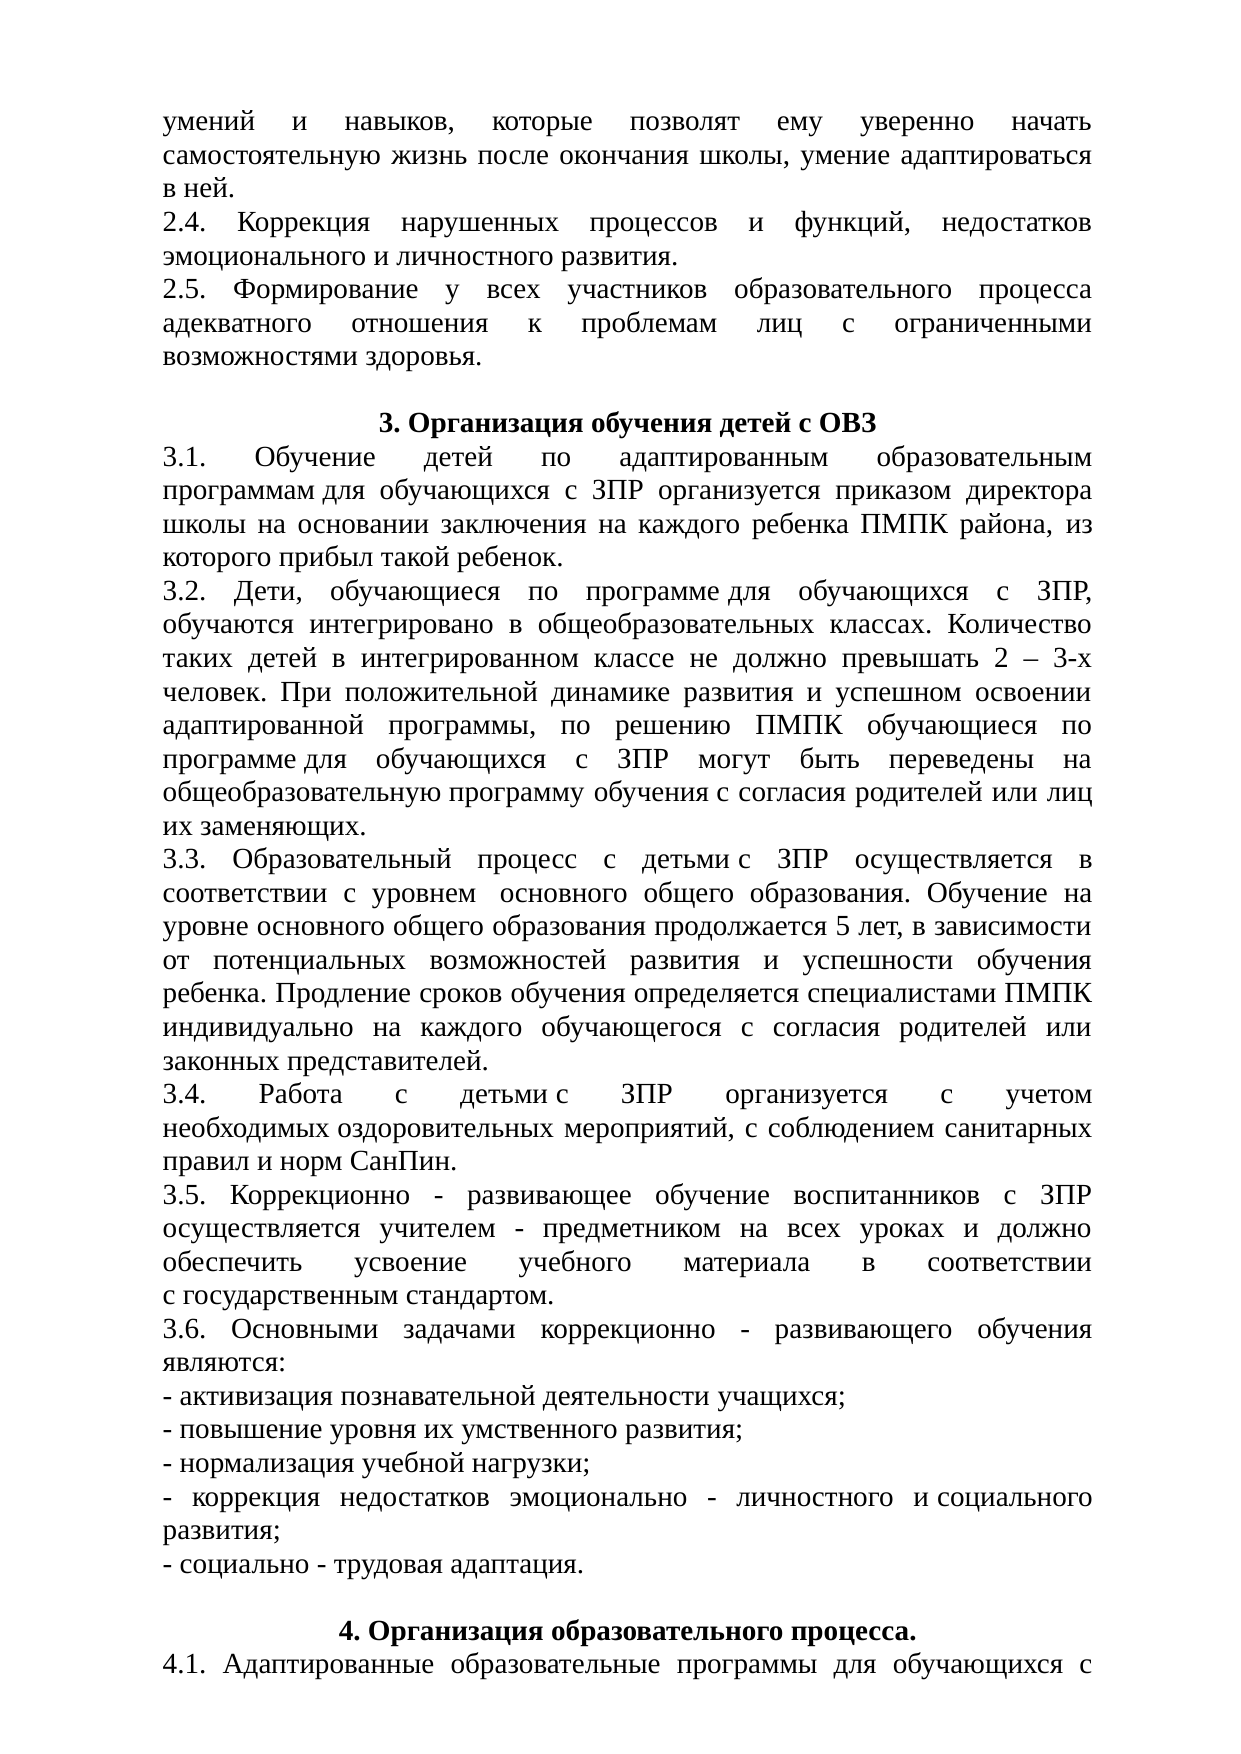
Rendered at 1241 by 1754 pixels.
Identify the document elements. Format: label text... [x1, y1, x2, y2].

text 2.4. Коррекция нарушенных процессов и функций, недостатков эмоционального и личностного развития. [162, 204, 1093, 271]
text 3.4. Работа с детьми с ЗПР организуется с учетом необходимых оздоровительных мероприятий, с соблюдением санитарных правил и норм СанПин. [162, 1076, 1093, 1177]
text - социально - трудовая адаптация. [162, 1546, 1093, 1579]
text 4.1. Адаптированные образовательные программы для обучающихся с [162, 1646, 1093, 1680]
text 4. Организация образовательного процесса. [162, 1613, 1093, 1646]
text - коррекция недостатков эмоционально - личностного и социального развития; [162, 1479, 1093, 1546]
text 3.3. Образовательный процесс с детьми с ЗПР осуществляется в соответствии с уровнем основного общего образования. Обучение на уровне основного общего образования продолжается 5 лет, в зависимости от потенциальных возможностей развития и успешности обучения ребенка. Продление сроков обучения определяется специалистами ПМПК индивидуально на каждого обучающегося с согласия родителей или законных представителей. [162, 841, 1093, 1076]
text умений и навыков, которые позволят ему уверенно начать самостоятельную жизнь после окончания школы, умение адаптироваться в ней. [162, 103, 1093, 204]
text - нормализация учебной нагрузки; [162, 1445, 1093, 1479]
text 3.1. Обучение детей по адаптированным образовательным программам для обучающихся с ЗПР организуется приказом директора школы на основании заключения на каждого ребенка ПМПК района, из которого прибыл такой ребенок. [162, 439, 1093, 573]
text - повышение уровня их умственного развития; [162, 1412, 1093, 1445]
text 3.2. Дети, обучающиеся по программе для обучающихся с ЗПР, обучаются интегрировано в общеобразовательных классах. Количество таких детей в интегрированном классе не должно превышать 2 – 3-х человек. При положительной динамике развития и успешном освоении адаптированной программы, по решению ПМПК обучающиеся по программе для обучающихся с ЗПР могут быть переведены на общеобразовательную программу обучения с согласия родителей или лиц их заменяющих. [162, 573, 1093, 841]
text - активизация познавательной деятельности учащихся; [162, 1378, 1093, 1412]
text 3. Организация обучения детей с ОВЗ [162, 405, 1093, 439]
text 3.5. Коррекционно - развивающее обучение воспитанников с ЗПР осуществляется учителем - предметником на всех уроках и должно обеспечить усвоение учебного материала в соответствии с государственным стандартом. [162, 1177, 1093, 1311]
text 2.5. Формирование у всех участников образовательного процесса адекватного отношения к проблемам лиц с ограниченными возможностями здоровья. [162, 271, 1093, 372]
text 3.6. Основными задачами коррекционно - развивающего обучения являются: [162, 1311, 1093, 1378]
